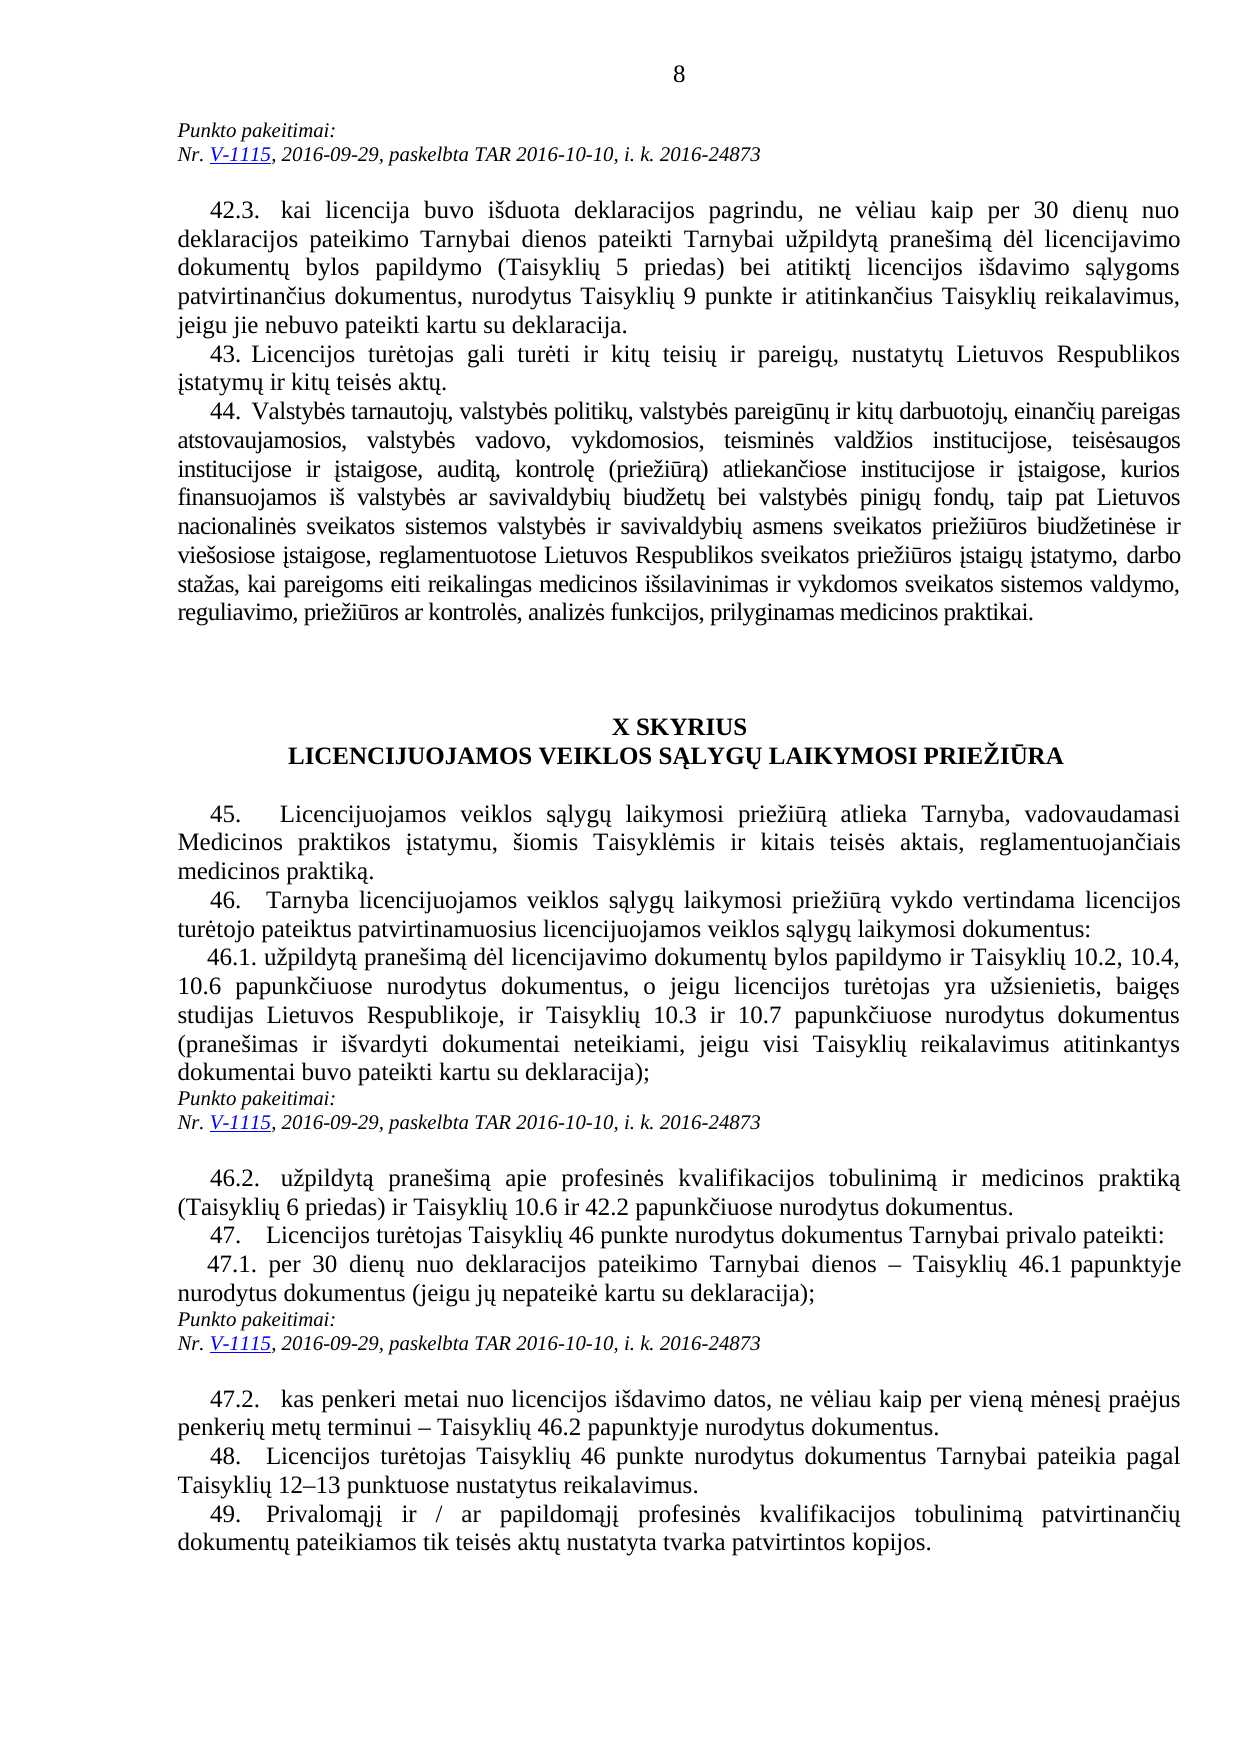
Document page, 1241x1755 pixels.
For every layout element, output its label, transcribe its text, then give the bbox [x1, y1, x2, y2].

text X skyrius [177, 712, 1181, 741]
text Punkto pakeitimai: [177, 118, 1181, 142]
text 46.2. užpildytą pranešimą apie profesinės kvalifikacijos tobulinimą ir medicinos praktiką (Taisyklių 6 priedas) ir Taisyklių 10.6 ir 42.2 papunkčiuose nurodytus dokumentus. [177, 1163, 1181, 1221]
text 49. Privalomąjį ir / ar papildomąjį profesinės kvalifikacijos tobulinimą patvirtinančių dokumentų pateikiamos tik teisės aktų nustatyta tvarka patvirtintos kopijos. [177, 1499, 1181, 1556]
text 45. Licencijuojamos veiklos sąlygų laikymosi priežiūrą atlieka Tarnyba, vadovaudamasi Medicinos praktikos įstatymu, šiomis Taisyklėmis ir kitais teisės aktais, reglamentuojančiais medicinos praktiką. [177, 799, 1181, 885]
text Nr. V-1115, 2016-09-29, paskelbta TAR 2016-10-10, i. k. 2016-24873 [177, 1110, 1181, 1134]
text 42.3. kai licencija buvo išduota deklaracijos pagrindu, ne vėliau kaip per 30 dienų nuo deklaracijos pateikimo Tarnybai dienos pateikti Tarnybai užpildytą pranešimą dėl licencijavimo dokumentų bylos papildymo (Taisyklių 5 priedas) bei atitiktį licencijos išdavimo sąlygoms patvirtinančius dokumentus, nurodytus Taisyklių 9 punkte ir atitinkančius Taisyklių reikalavimus, jeigu jie nebuvo pateikti kartu su deklaracija. [177, 195, 1181, 339]
text 47.1. per 30 dienų nuo deklaracijos pateikimo Tarnybai dienos – Taisyklių 46.1 papunktyje nurodytus dokumentus (jeigu jų nepateikė kartu su deklaracija); [177, 1249, 1181, 1307]
text 48. Licencijos turėtojas Taisyklių 46 punkte nurodytus dokumentus Tarnybai pateikia pagal Taisyklių 12–13 punktuose nustatytus reikalavimus. [177, 1441, 1181, 1499]
text Nr. V-1115, 2016-09-29, paskelbta TAR 2016-10-10, i. k. 2016-24873 [177, 1331, 1181, 1355]
text Punkto pakeitimai: [177, 1307, 1181, 1331]
text 44. Valstybės tarnautojų, valstybės politikų, valstybės pareigūnų ir kitų darbuotojų, einančių pareigas atstovaujamosios, valstybės vadovo, vykdomosios, teisminės valdžios institucijose, teisėsaugos institucijose ir įstaigose, auditą, kontrolę (priežiūrą) atliekančiose institucijose ir įstaigose, kurios finansuojamos iš valstybės ar savivaldybių biudžetų bei valstybės pinigų fondų, taip pat Lietuvos nacionalinės sveikatos sistemos valstybės ir savivaldybių asmens sveikatos priežiūros biudžetinėse ir viešosiose įstaigose, reglamentuotose Lietuvos Respublikos sveikatos priežiūros įstaigų įstatymo, darbo stažas, kai pareigoms eiti reikalingas medicinos išsilavinimas ir vykdomos sveikatos sistemos valdymo, reguliavimo, priežiūros ar kontrolės, analizės funkcijos, prilyginamas medicinos praktikai. [177, 396, 1181, 626]
text 47.2. kas penkeri metai nuo licencijos išdavimo datos, ne vėliau kaip per vieną mėnesį praėjus penkerių metų terminui – Taisyklių 46.2 papunktyje nurodytus dokumentus. [177, 1384, 1181, 1441]
text 46.1. užpildytą pranešimą dėl licencijavimo dokumentų bylos papildymo ir Taisyklių 10.2, 10.4, 10.6 papunkčiuose nurodytus dokumentus, o jeigu licencijos turėtojas yra užsienietis, baigęs studijas Lietuvos Respublikoje, ir Taisyklių 10.3 ir 10.7 papunkčiuose nurodytus dokumentus (pranešimas ir išvardyti dokumentai neteikiami, jeigu visi Taisyklių reikalavimus atitinkantys dokumentai buvo pateikti kartu su deklaracija); [177, 942, 1181, 1086]
text LICENCIJUOJAMOS VEIKLOS SĄLYGŲ LAIKYMOSI PRIEŽIŪRA [177, 741, 1181, 770]
text Nr. V-1115, 2016-09-29, paskelbta TAR 2016-10-10, i. k. 2016-24873 [177, 142, 1181, 166]
text Punkto pakeitimai: [177, 1086, 1181, 1110]
text 47. Licencijos turėtojas Taisyklių 46 punkte nurodytus dokumentus Tarnybai privalo pateikti: [177, 1221, 1181, 1249]
text 46. Tarnyba licencijuojamos veiklos sąlygų laikymosi priežiūrą vykdo vertindama licencijos turėtojo pateiktus patvirtinamuosius licencijuojamos veiklos sąlygų laikymosi dokumentus: [177, 885, 1181, 942]
text 43. Licencijos turėtojas gali turėti ir kitų teisių ir pareigų, nustatytų Lietuvos Respublikos įstatymų ir kitų teisės aktų. [177, 339, 1181, 396]
